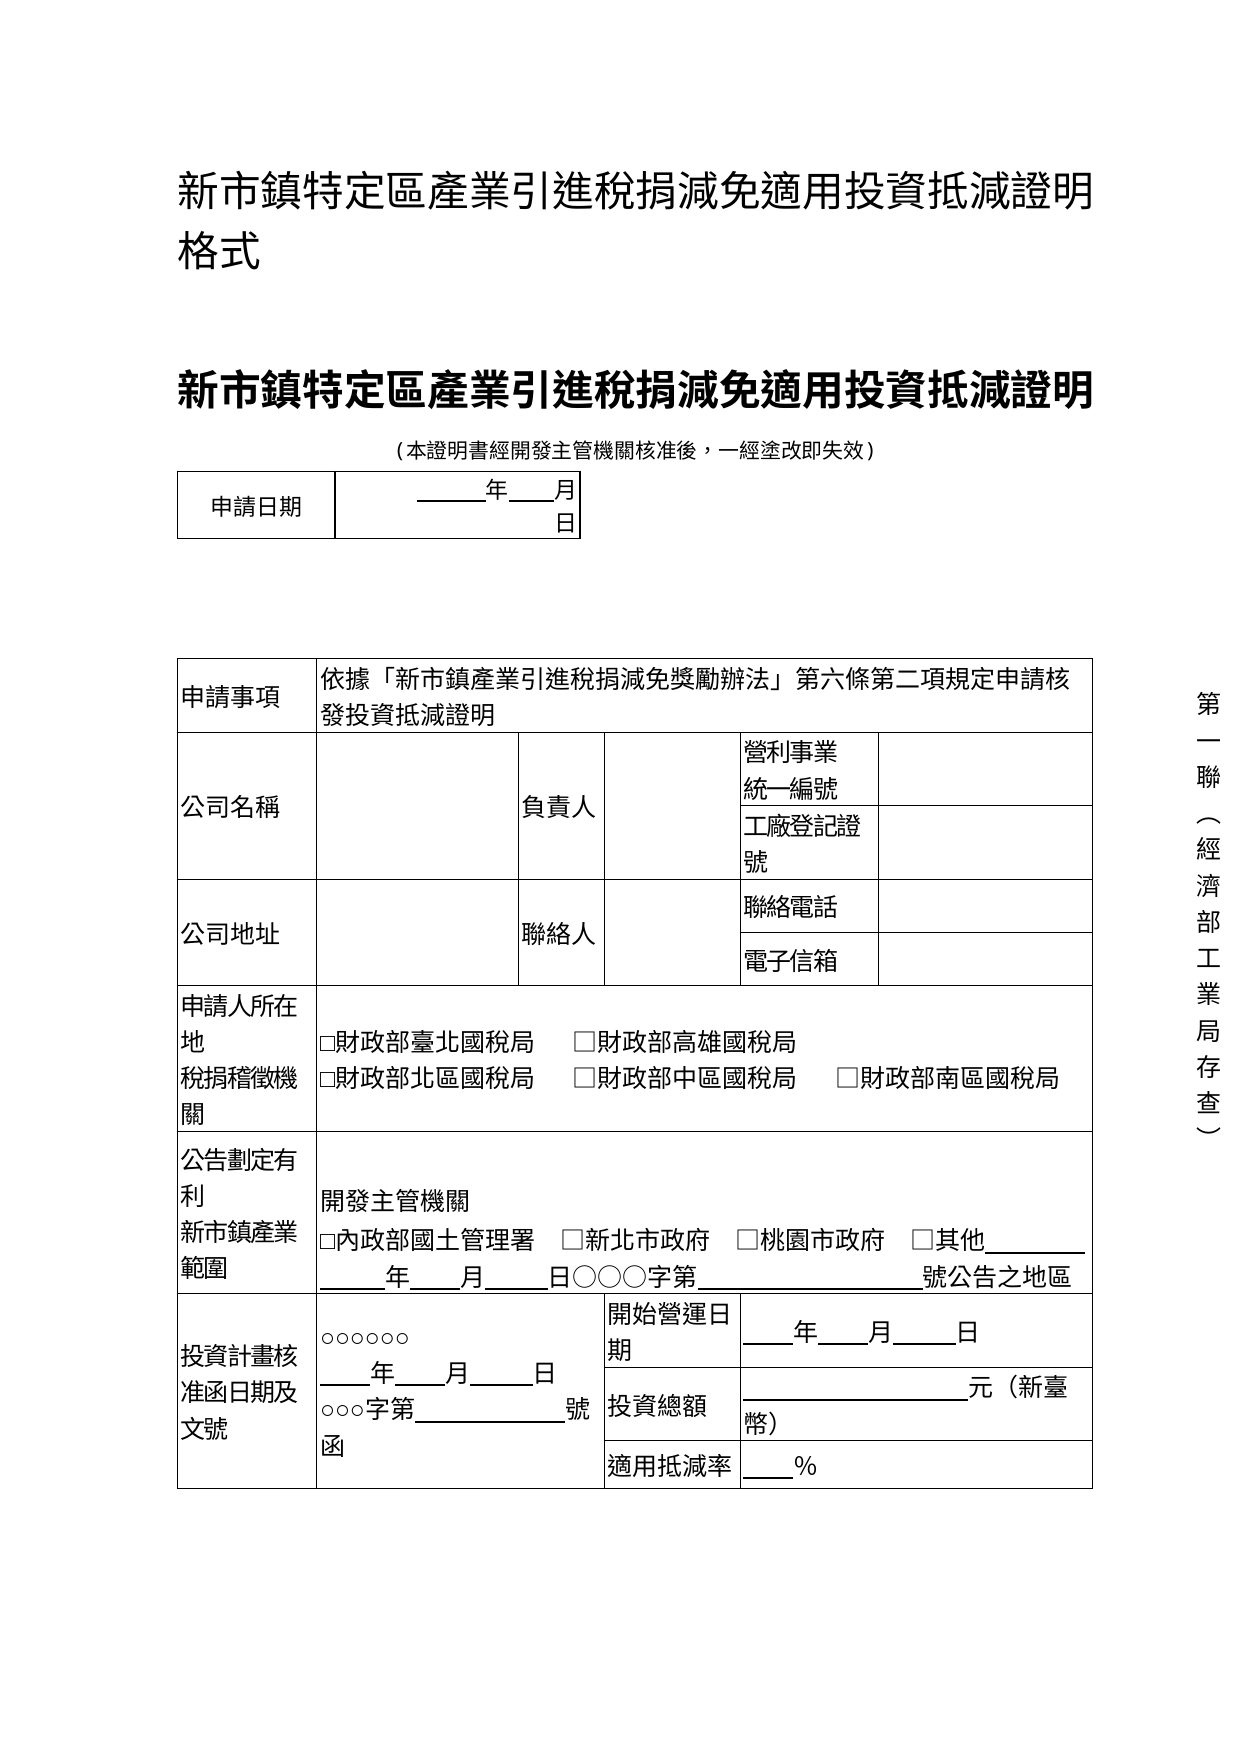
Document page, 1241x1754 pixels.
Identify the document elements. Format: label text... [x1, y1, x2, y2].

table_cell 公司名稱 [178, 733, 316, 879]
table_cell 開始營運日期 [605, 1294, 740, 1367]
text 新市鎮特定區產業引進稅捐減免適用投資抵減證明 [177, 346, 1152, 408]
table_cell [605, 733, 740, 879]
table_cell 開發主管機關 □內政部國土管理署 □新北市政府 □桃園市政府 □其他 年 月 日○○○字第 號公告之地區 [317, 1132, 1092, 1293]
table_cell 營利事業 統一編號 [741, 733, 878, 805]
table_cell 投資總額 [605, 1368, 740, 1440]
table_cell 電子信箱 [741, 933, 878, 985]
table_cell 投資計畫核准函日期及文號 [178, 1294, 316, 1488]
table_cell 申請人所在地 稅捐稽徵機關 [178, 986, 316, 1131]
table_cell [317, 880, 518, 985]
table_cell [605, 880, 740, 985]
table_header 申請事項 [1181, 678, 1240, 1563]
table_cell 公告劃定有利 新市鎮產業範圍 [178, 1132, 316, 1293]
table_cell 適用抵減率 [605, 1441, 740, 1488]
table_cell ○○○○○○ 年 月 日 ○○○字第 號函 [317, 1294, 604, 1488]
table_cell 年 月 日 [741, 1294, 1092, 1367]
table_header 年 月 日 [336, 472, 579, 538]
table_header 申請事項 [178, 659, 316, 732]
table_cell [879, 880, 1092, 932]
table_cell 元（新臺幣） [741, 1368, 1092, 1440]
table_cell [317, 733, 518, 879]
table_cell 公司地址 [178, 880, 316, 985]
table_cell [879, 806, 1092, 879]
table_cell 負責人 [519, 733, 604, 879]
table_cell 聯絡電話 [741, 880, 878, 932]
table_cell 聯絡人 [519, 880, 604, 985]
text (本證明書經開發主管機關核准後，一經塗改即失效) [177, 408, 1092, 471]
table_header 申請日期 [178, 472, 334, 538]
table_header 依據「新市鎮產業引進稅捐減免獎勵辦法」第六條第二項規定申請核發投資抵減證明 [317, 659, 1092, 732]
table_cell 工廠登記證號 [741, 806, 878, 879]
table_cell [879, 733, 1092, 805]
table_cell ％ [741, 1441, 1092, 1488]
text 新市鎮特定區產業引進稅捐減免適用投資抵減證明格式 [177, 158, 1107, 279]
table_cell [879, 933, 1092, 985]
table_cell □財政部臺北國稅局 □財政部高雄國稅局 □財政部北區國稅局 □財政部中區國稅局 □財政部南區國稅局 [317, 986, 1092, 1131]
